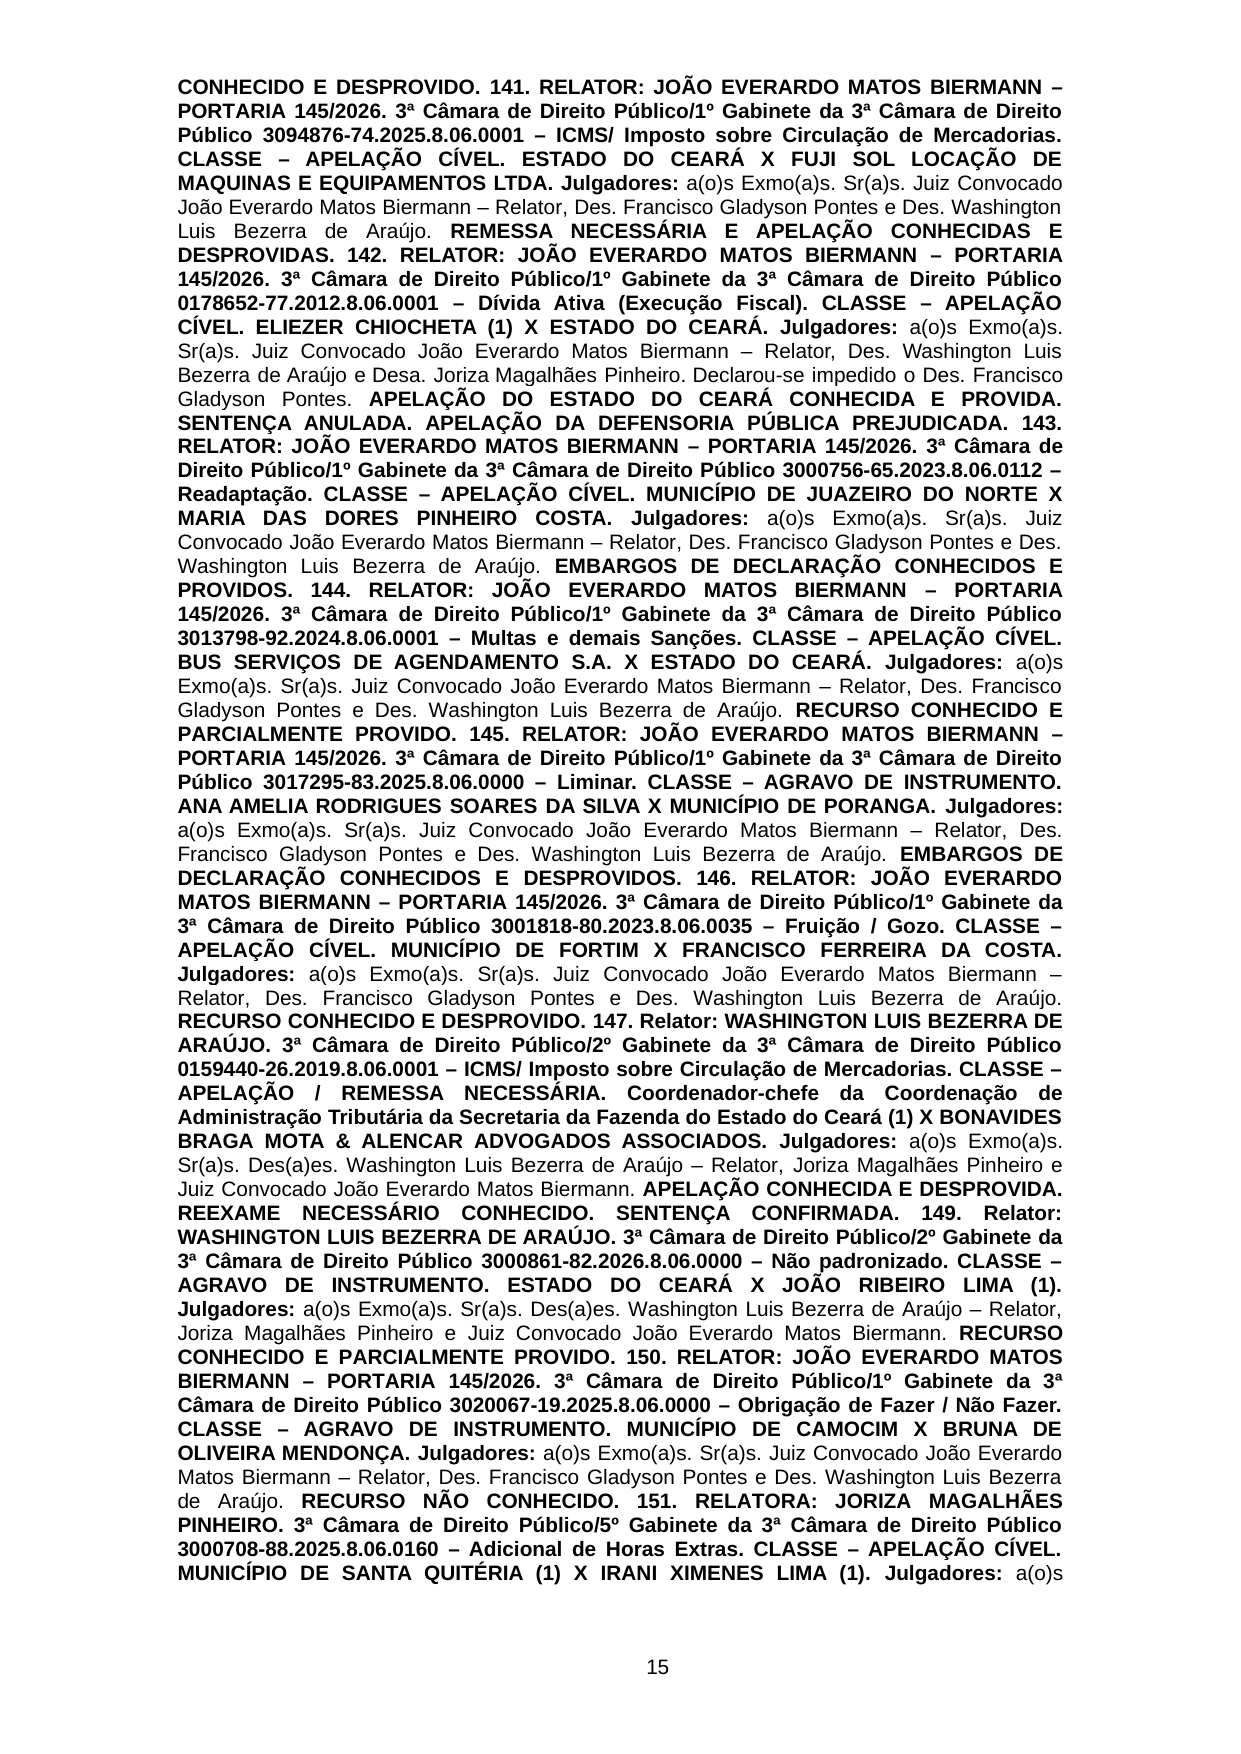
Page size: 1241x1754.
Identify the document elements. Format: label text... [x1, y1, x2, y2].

text CONHECIDO E DESPROVIDO. 141. RELATOR: JOÃO EVERARDO MATOS BIERMANN – PORTARIA 145/2026. 3ª Câmara de Direito Público/1º Gabinete da 3ª Câmara de Direito Público 3094876-74.2025.8.06.0001 – ICMS/ Imposto sobre Circulação de Mercadorias. CLASSE – APELAÇÃO CÍVEL. ESTADO DO CEARÁ X FUJI SOL LOCAÇÃO DE MAQUINAS E EQUIPAMENTOS LTDA. Julgadores: a(o)s Exmo(a)s. Sr(a)s. Juiz Convocado João Everardo Matos Biermann – Relator, Des. Francisco Gladyson Pontes e Des. Washington Luis Bezerra de Araújo. REMESSA NECESSÁRIA E APELAÇÃO CONHECIDAS E DESPROVIDAS. 142. RELATOR: JOÃO EVERARDO MATOS BIERMANN – PORTARIA 145/2026. 3ª Câmara de Direito Público/1º Gabinete da 3ª Câmara de Direito Público 0178652-77.2012.8.06.0001 – Dívida Ativa (Execução Fiscal). CLASSE – APELAÇÃO CÍVEL. ELIEZER CHIOCHETA (1) X ESTADO DO CEARÁ. Julgadores: a(o)s Exmo(a)s. Sr(a)s. Juiz Convocado João Everardo Matos Biermann – Relator, Des. Washington Luis Bezerra de Araújo e Desa. Joriza Magalhães Pinheiro. Declarou-se impedido o Des. Francisco Gladyson Pontes. APELAÇÃO DO ESTADO DO CEARÁ CONHECIDA E PROVIDA. SENTENÇA ANULADA. APELAÇÃO DA DEFENSORIA PÚBLICA PREJUDICADA. 143. RELATOR: JOÃO EVERARDO MATOS BIERMANN – PORTARIA 145/2026. 3ª Câmara de Direito Público/1º Gabinete da 3ª Câmara de Direito Público 3000756-65.2023.8.06.0112 – Readaptação. CLASSE – APELAÇÃO CÍVEL. MUNICÍPIO DE JUAZEIRO DO NORTE X MARIA DAS DORES PINHEIRO COSTA. Julgadores: a(o)s Exmo(a)s. Sr(a)s. Juiz Convocado João Everardo Matos Biermann – Relator, Des. Francisco Gladyson Pontes e Des. Washington Luis Bezerra de Araújo. EMBARGOS DE DECLARAÇÃO CONHECIDOS E PROVIDOS. 144. RELATOR: JOÃO EVERARDO MATOS BIERMANN – PORTARIA 145/2026. 3ª Câmara de Direito Público/1º Gabinete da 3ª Câmara de Direito Público 3013798-92.2024.8.06.0001 – Multas e demais Sanções. CLASSE – APELAÇÃO CÍVEL. BUS SERVIÇOS DE AGENDAMENTO S.A. X ESTADO DO CEARÁ. Julgadores: a(o)s Exmo(a)s. Sr(a)s. Juiz Convocado João Everardo Matos Biermann – Relator, Des. Francisco Gladyson Pontes e Des. Washington Luis Bezerra de Araújo. RECURSO CONHECIDO E PARCIALMENTE PROVIDO. 145. RELATOR: JOÃO EVERARDO MATOS BIERMANN – PORTARIA 145/2026. 3ª Câmara de Direito Público/1º Gabinete da 3ª Câmara de Direito Público 3017295-83.2025.8.06.0000 – Liminar. CLASSE – AGRAVO DE INSTRUMENTO. ANA AMELIA RODRIGUES SOARES DA SILVA X MUNICÍPIO DE PORANGA. Julgadores: a(o)s Exmo(a)s. Sr(a)s. Juiz Convocado João Everardo Matos Biermann – Relator, Des. Francisco Gladyson Pontes e Des. Washington Luis Bezerra de Araújo. EMBARGOS DE DECLARAÇÃO CONHECIDOS E DESPROVIDOS. 146. RELATOR: JOÃO EVERARDO MATOS BIERMANN – PORTARIA 145/2026. 3ª Câmara de Direito Público/1º Gabinete da 3ª Câmara de Direito Público 3001818-80.2023.8.06.0035 – Fruição / Gozo. CLASSE – APELAÇÃO CÍVEL. MUNICÍPIO DE FORTIM X FRANCISCO FERREIRA DA COSTA. Julgadores: a(o)s Exmo(a)s. Sr(a)s. Juiz Convocado João Everardo Matos Biermann – Relator, Des. Francisco Gladyson Pontes e Des. Washington Luis Bezerra de Araújo. RECURSO CONHECIDO E DESPROVIDO. 147. Relator: WASHINGTON LUIS BEZERRA DE ARAÚJO. 3ª Câmara de Direito Público/2º Gabinete da 3ª Câmara de Direito Público 0159440-26.2019.8.06.0001 – ICMS/ Imposto sobre Circulação de Mercadorias. CLASSE – APELAÇÃO / REMESSA NECESSÁRIA. Coordenador-chefe da Coordenação de Administração Tributária da Secretaria da Fazenda do Estado do Ceará (1) X BONAVIDES BRAGA MOTA & ALENCAR ADVOGADOS ASSOCIADOS. Julgadores: a(o)s Exmo(a)s. Sr(a)s. Des(a)es. Washington Luis Bezerra de Araújo – Relator, Joriza Magalhães Pinheiro e Juiz Convocado João Everardo Matos Biermann. APELAÇÃO CONHECIDA E DESPROVIDA. REEXAME NECESSÁRIO CONHECIDO. SENTENÇA CONFIRMADA. 149. Relator: WASHINGTON LUIS BEZERRA DE ARAÚJO. 3ª Câmara de Direito Público/2º Gabinete da 3ª Câmara de Direito Público 3000861-82.2026.8.06.0000 – Não padronizado. CLASSE – AGRAVO DE INSTRUMENTO. ESTADO DO CEARÁ X JOÃO RIBEIRO LIMA (1). Julgadores: a(o)s Exmo(a)s. Sr(a)s. Des(a)es. Washington Luis Bezerra de Araújo – Relator, Joriza Magalhães Pinheiro e Juiz Convocado João Everardo Matos Biermann. RECURSO CONHECIDO E PARCIALMENTE PROVIDO. 150. RELATOR: JOÃO EVERARDO MATOS BIERMANN – PORTARIA 145/2026. 3ª Câmara de Direito Público/1º Gabinete da 3ª Câmara de Direito Público 3020067-19.2025.8.06.0000 – Obrigação de Fazer / Não Fazer. CLASSE – AGRAVO DE INSTRUMENTO. MUNICÍPIO DE CAMOCIM X BRUNA DE OLIVEIRA MENDONÇA. Julgadores: a(o)s Exmo(a)s. Sr(a)s. Juiz Convocado João Everardo Matos Biermann – Relator, Des. Francisco Gladyson Pontes e Des. Washington Luis Bezerra de Araújo. RECURSO NÃO CONHECIDO. 151. RELATORA: JORIZA MAGALHÃES PINHEIRO. 3ª Câmara de Direito Público/5º Gabinete da 3ª Câmara de Direito Público 3000708-88.2025.8.06.0160 – Adicional de Horas Extras. CLASSE – APELAÇÃO CÍVEL. MUNICÍPIO DE SANTA QUITÉRIA (1) X IRANI XIMENES LIMA (1). Julgadores: a(o)s [177, 75, 1063, 1584]
